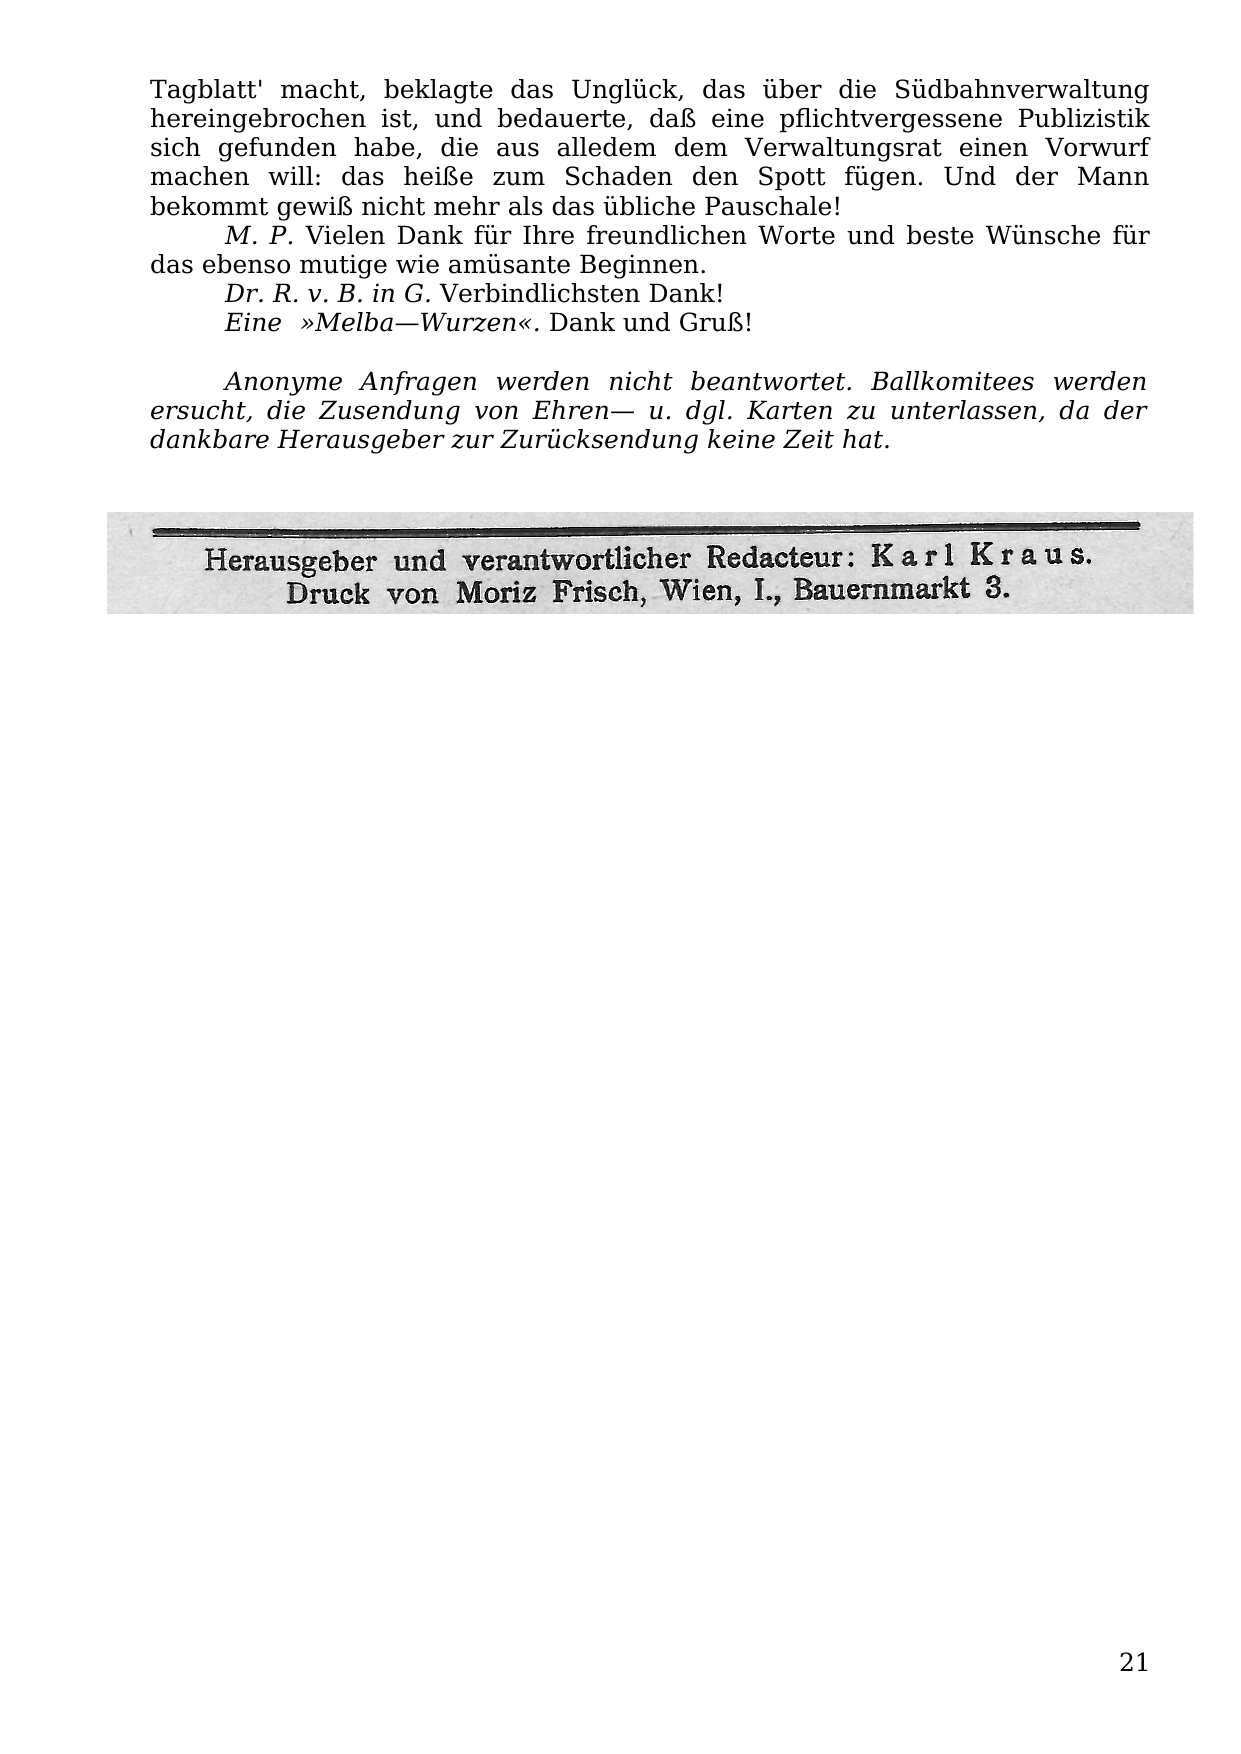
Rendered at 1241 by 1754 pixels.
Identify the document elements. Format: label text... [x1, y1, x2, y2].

text Anonyme Anfragen werden nicht beantwortet. Ballkomitees werden ersucht, die Zusendung von Ehren— u. dgl. Karten zu unterlassen, da der dankbare Herausgeber zur Zurücksendung keine Zeit hat. [150, 367, 1151, 454]
text Dr. R. v. B. in G. Verbindlichsten Dank! [150, 279, 1151, 308]
text Tagblatt' macht, beklagte das Unglück, das über die Südbahnverwaltung hereingebrochen ist, und bedauerte, daß eine pflichtvergessene Publizistik sich gefunden habe, die aus alledem dem Verwaltungsrat einen Vorwurf machen will: das heiße zum Schaden den Spott fügen. Und der Mann bekommt gewiß nicht mehr als das übliche Pauschale! [150, 75, 1151, 221]
text M. P. Vielen Dank für Ihre freundlichen Worte und beste Wünsche für das ebenso mutige wie amüsante Beginnen. [150, 221, 1151, 279]
picture [107, 512, 1194, 614]
text Eine »Melba—Wurzen«. Dank und Gruß! [150, 308, 1151, 337]
